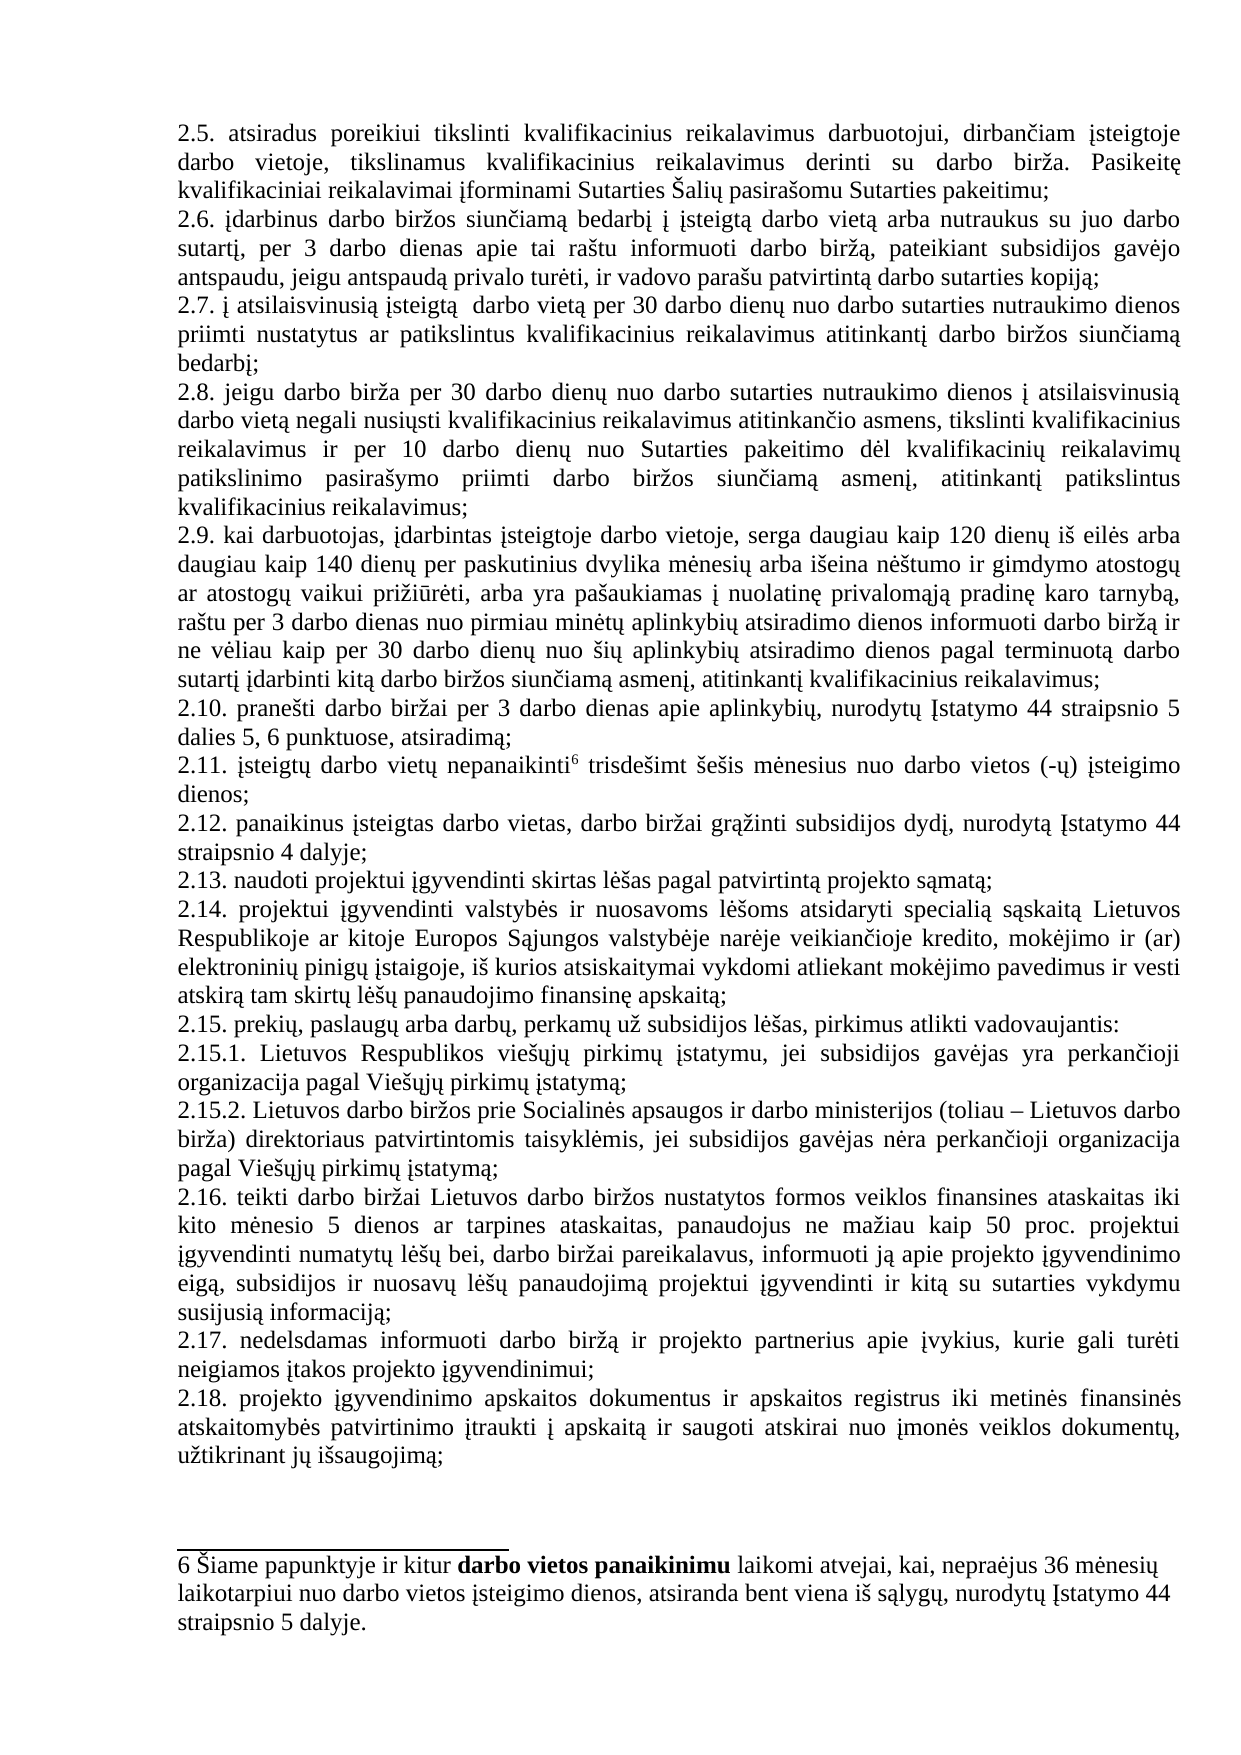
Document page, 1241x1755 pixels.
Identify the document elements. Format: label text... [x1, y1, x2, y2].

text 2.12. panaikinus įsteigtas darbo vietas, darbo biržai grąžinti subsidijos dydį, nurodytą Įstatymo 44 straipsnio 4 dalyje; [177, 808, 1181, 866]
text 2.14. projektui įgyvendinti valstybės ir nuosavoms lėšoms atsidaryti specialią sąskaitą Lietuvos Respublikoje ar kitoje Europos Sąjungos valstybėje narėje veikiančioje kredito, mokėjimo ir (ar) elektroninių pinigų įstaigoje, iš kurios atsiskaitymai vykdomi atliekant mokėjimo pavedimus ir vesti atskirą tam skirtų lėšų panaudojimo finansinę apskaitą; [177, 894, 1181, 1009]
text 2.11. įsteigtų darbo vietų nepanaikinti trisdešimt šešis mėnesius nuo darbo vietos (-ų) įsteigimo dienos; [177, 751, 1181, 808]
text 2.18. projekto įgyvendinimo apskaitos dokumentus ir apskaitos registrus iki metinės finansinės atskaitomybės patvirtinimo įtraukti į apskaitą ir saugoti atskirai nuo įmonės veiklos dokumentų, užtikrinant jų išsaugojimą; [177, 1383, 1181, 1469]
text 2.16. teikti darbo biržai Lietuvos darbo biržos nustatytos formos veiklos finansines ataskaitas iki kito mėnesio 5 dienos ar tarpines ataskaitas, panaudojus ne mažiau kaip 50 proc. projektui įgyvendinti numatytų lėšų bei, darbo biržai pareikalavus, informuoti ją apie projekto įgyvendinimo eigą, subsidijos ir nuosavų lėšų panaudojimą projektui įgyvendinti ir kitą su sutarties vykdymu susijusią informaciją; [177, 1182, 1181, 1326]
text 2.10. pranešti darbo biržai per 3 darbo dienas apie aplinkybių, nurodytų Įstatymo 44 straipsnio 5 dalies 5, 6 punktuose, atsiradimą; [177, 693, 1181, 751]
text 2.15.1. Lietuvos Respublikos viešųjų pirkimų įstatymu, jei subsidijos gavėjas yra perkančioji organizacija pagal Viešųjų pirkimų įstatymą; [177, 1038, 1181, 1096]
text 2.9. kai darbuotojas, įdarbintas įsteigtoje darbo vietoje, serga daugiau kaip 120 dienų iš eilės arba daugiau kaip 140 dienų per paskutinius dvylika mėnesių arba išeina nėštumo ir gimdymo atostogų ar atostogų vaikui prižiūrėti, arba yra pašaukiamas į nuolatinę privalomąją pradinę karo tarnybą, raštu per 3 darbo dienas nuo pirmiau minėtų aplinkybių atsiradimo dienos informuoti darbo biržą ir ne vėliau kaip per 30 darbo dienų nuo šių aplinkybių atsiradimo dienos pagal terminuotą darbo sutartį įdarbinti kitą darbo biržos siunčiamą asmenį, atitinkantį kvalifikacinius reikalavimus; [177, 521, 1181, 693]
text 2.17. nedelsdamas informuoti darbo biržą ir projekto partnerius apie įvykius, kurie gali turėti neigiamos įtakos projekto įgyvendinimui; [177, 1326, 1181, 1383]
text Šiame papunktyje ir kitur darbo vietos panaikinimu laikomi atvejai, kai, nepraėjus 36 mėnesių laikotarpiui nuo darbo vietos įsteigimo dienos, atsiranda bent viena iš sąlygų, nurodytų Įstatymo 44 straipsnio 5 dalyje. [177, 1550, 1181, 1636]
text 2.15.2. Lietuvos darbo biržos prie Socialinės apsaugos ir darbo ministerijos (toliau – Lietuvos darbo birža) direktoriaus patvirtintomis taisyklėmis, jei subsidijos gavėjas nėra perkančioji organizacija pagal Viešųjų pirkimų įstatymą; [177, 1096, 1181, 1182]
text 2.7. į atsilaisvinusią įsteigtą darbo vietą per 30 darbo dienų nuo darbo sutarties nutraukimo dienos priimti nustatytus ar patikslintus kvalifikacinius reikalavimus atitinkantį darbo biržos siunčiamą bedarbį; [177, 291, 1181, 377]
text 2.13. naudoti projektui įgyvendinti skirtas lėšas pagal patvirtintą projekto sąmatą; [177, 866, 1181, 894]
text 2.5. atsiradus poreikiui tikslinti kvalifikacinius reikalavimus darbuotojui, dirbančiam įsteigtoje darbo vietoje, tikslinamus kvalifikacinius reikalavimus derinti su darbo birža. Pasikeitę kvalifikaciniai reikalavimai įforminami Sutarties Šalių pasirašomu Sutarties pakeitimu; [177, 118, 1181, 204]
text 2.6. įdarbinus darbo biržos siunčiamą bedarbį į įsteigtą darbo vietą arba nutraukus su juo darbo sutartį, per 3 darbo dienas apie tai raštu informuoti darbo biržą, pateikiant subsidijos gavėjo antspaudu, jeigu antspaudą privalo turėti, ir vadovo parašu patvirtintą darbo sutarties kopiją; [177, 204, 1181, 291]
text 2.15. prekių, paslaugų arba darbų, perkamų už subsidijos lėšas, pirkimus atlikti vadovaujantis: [177, 1009, 1181, 1038]
text 2.8. jeigu darbo birža per 30 darbo dienų nuo darbo sutarties nutraukimo dienos į atsilaisvinusią darbo vietą negali nusiųsti kvalifikacinius reikalavimus atitinkančio asmens, tikslinti kvalifikacinius reikalavimus ir per 10 darbo dienų nuo Sutarties pakeitimo dėl kvalifikacinių reikalavimų patikslinimo pasirašymo priimti darbo biržos siunčiamą asmenį, atitinkantį patikslintus kvalifikacinius reikalavimus; [177, 377, 1181, 521]
